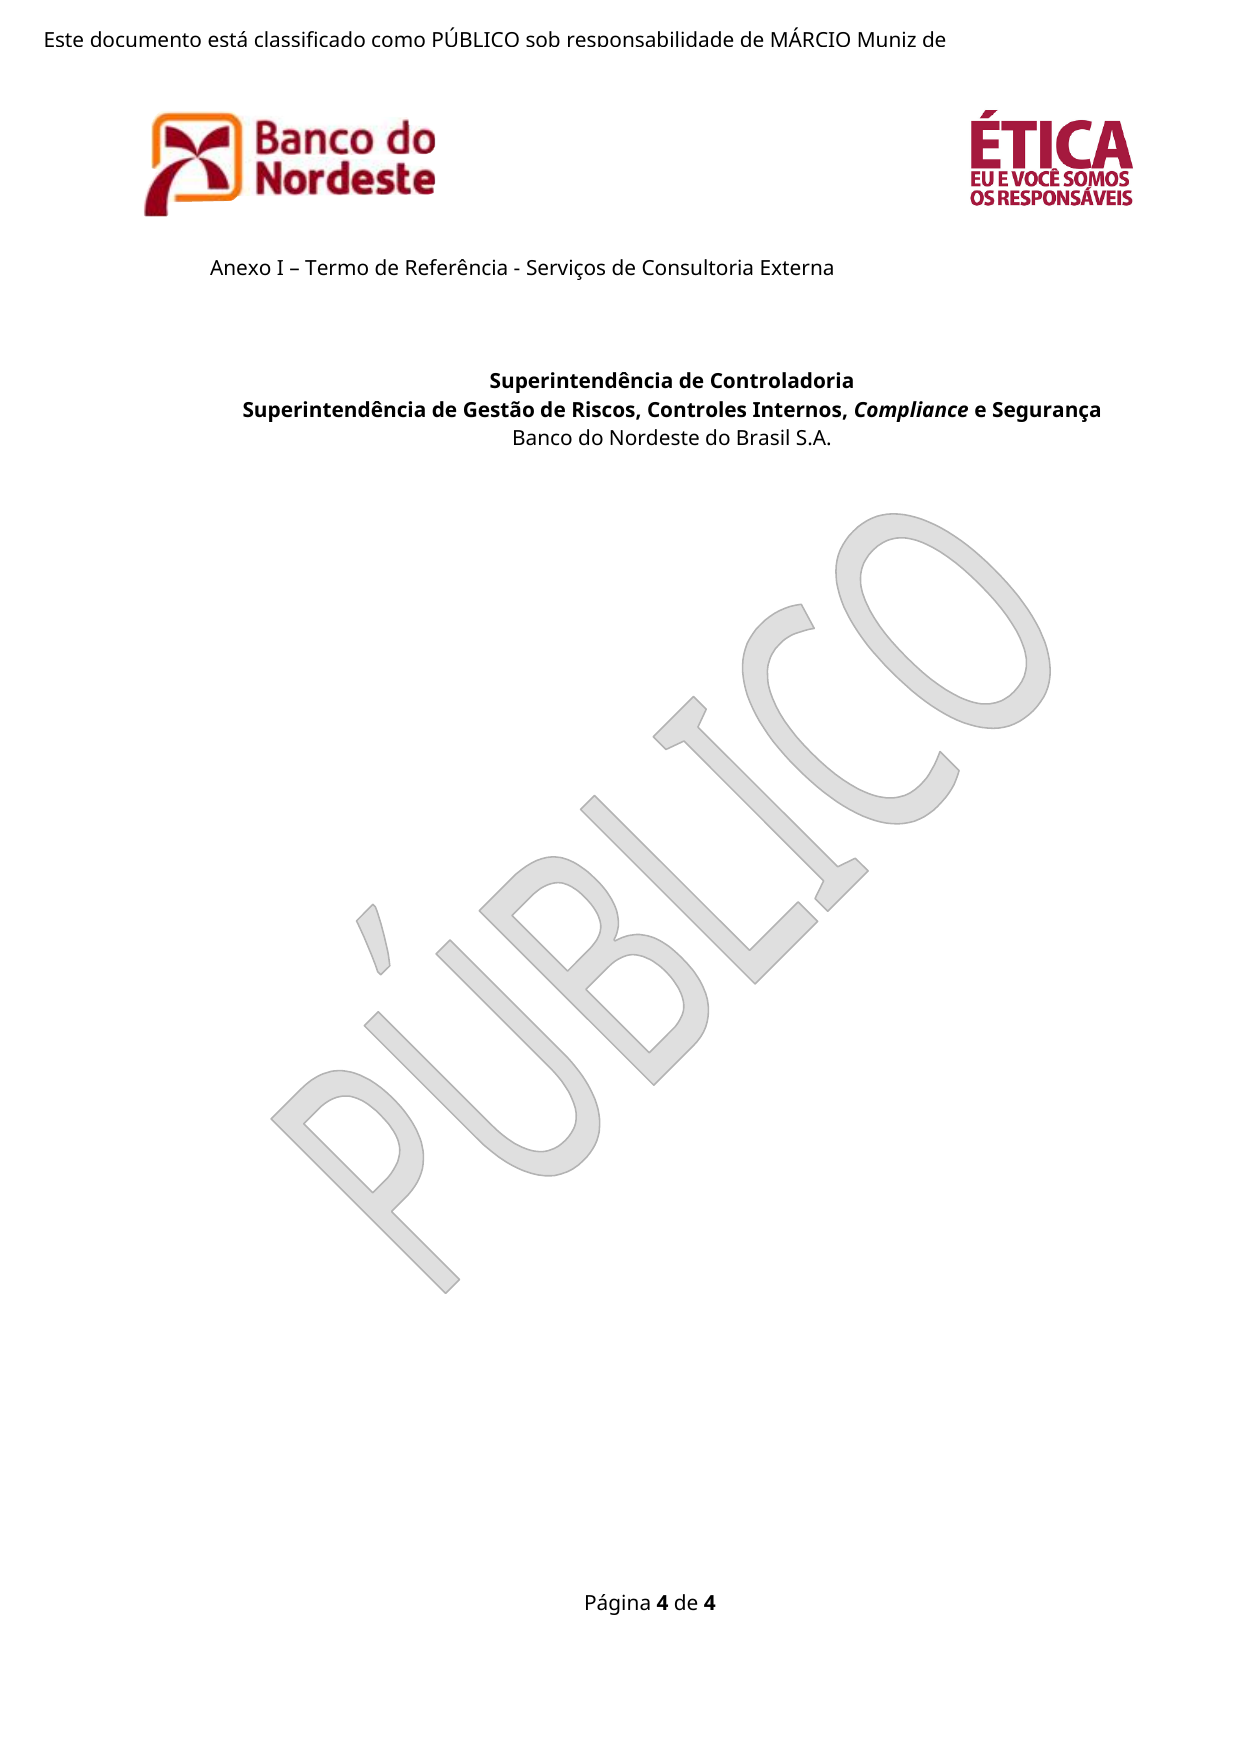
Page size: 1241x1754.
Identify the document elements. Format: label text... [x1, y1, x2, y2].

text Superintendência de Controladoria [210, 367, 1134, 395]
text Banco do Nordeste do Brasil S.A. [210, 423, 1134, 452]
text Superintendência de Gestão de Riscos, Controles Internos, Compliance e Segurança [210, 395, 1134, 423]
text Anexo I – Termo de Referência - Serviços de Consultoria Externa [210, 253, 1134, 281]
